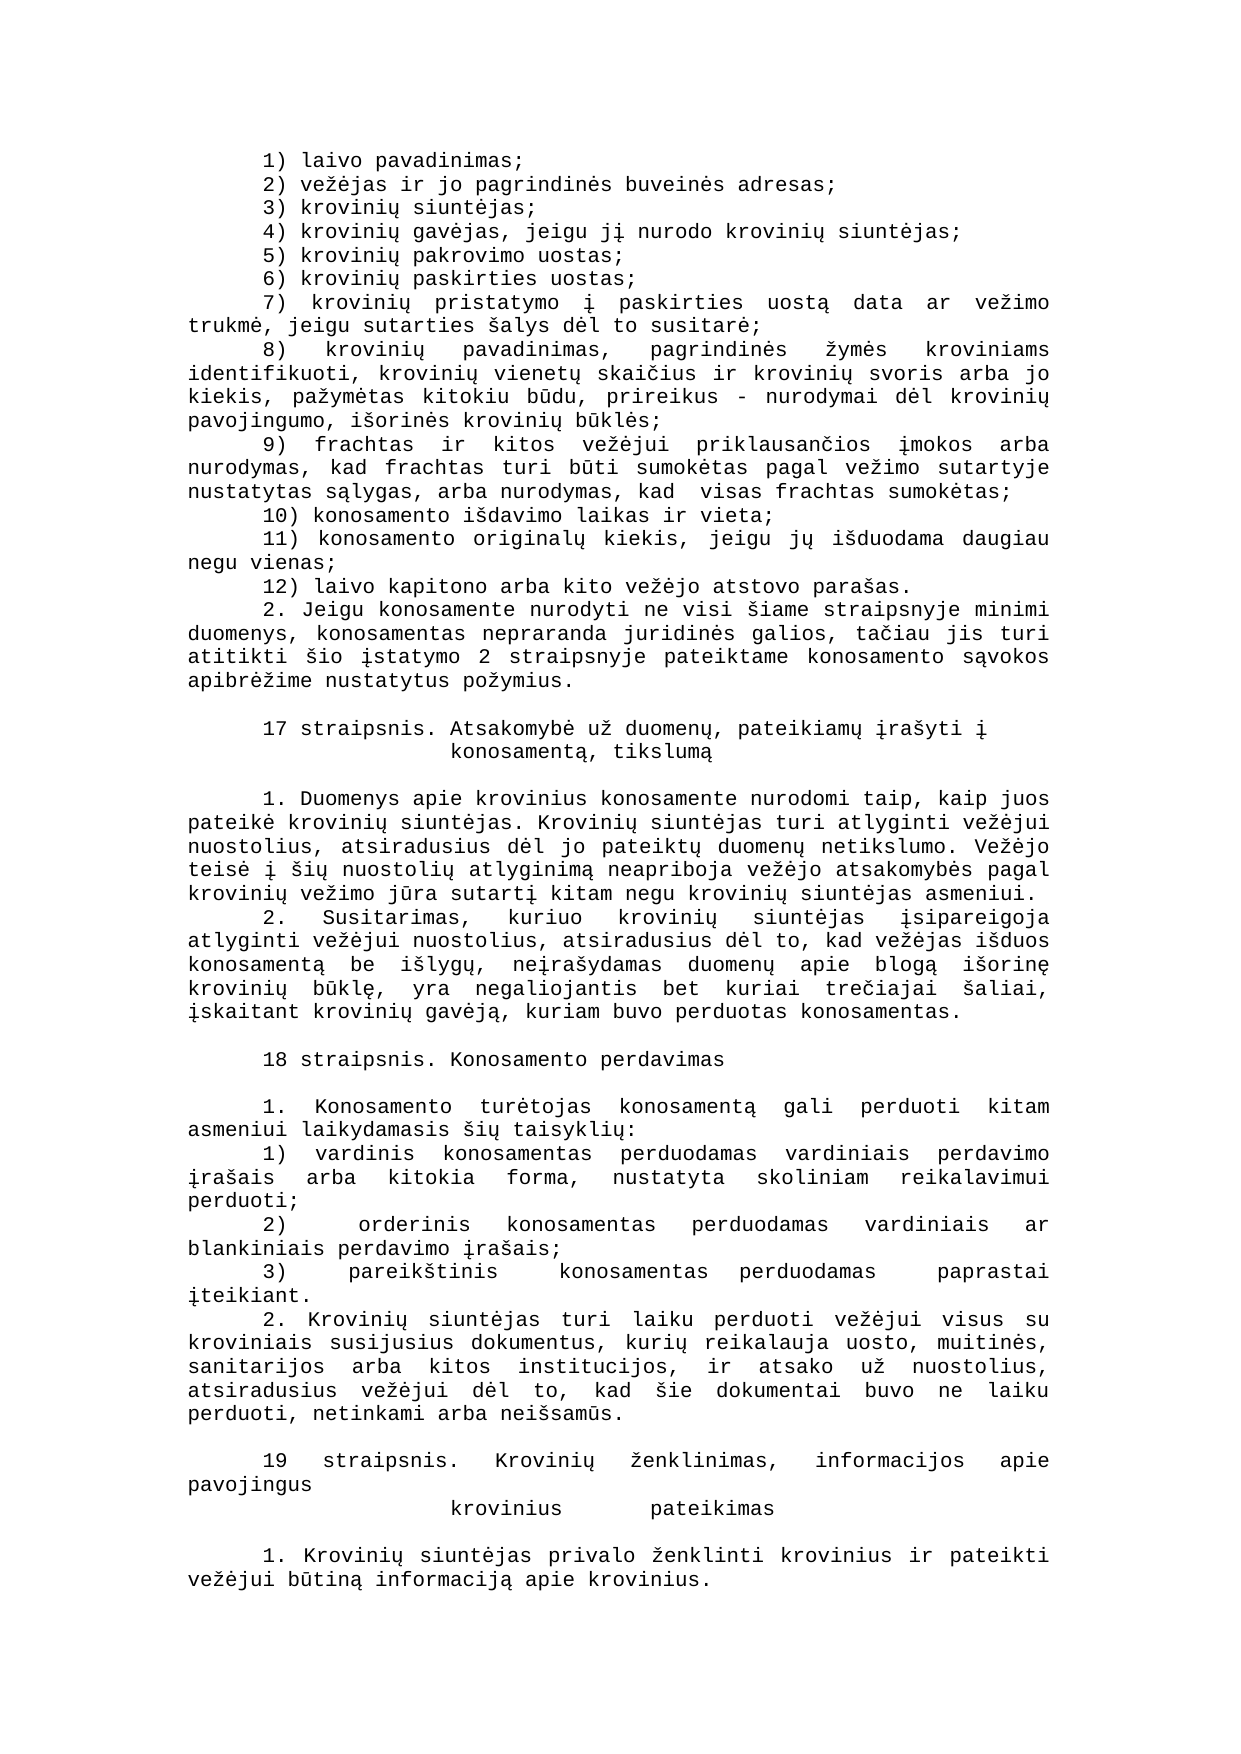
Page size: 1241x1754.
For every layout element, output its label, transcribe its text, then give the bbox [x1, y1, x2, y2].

text 11) konosamento originalų kiekis, jeigu jų išduodama daugiau negu vienas; [187, 528, 1050, 576]
text 1. Konosamento turėtojas konosamentą gali perduoti kitam asmeniui laikydamasis šių taisyklių: [187, 1096, 1050, 1143]
text krovinius pateikimas [187, 1498, 1050, 1521]
text 1) laivo pavadinimas; [187, 150, 1050, 174]
text 5) krovinių pakrovimo uostas; [187, 244, 1050, 268]
text 2. Krovinių siuntėjas turi laiku perduoti vežėjui visus su kroviniais susijusius dokumentus, kurių reikalauja uosto, muitinės, sanitarijos arba kitos institucijos, ir atsako už nuostolius, atsiradusius vežėjui dėl to, kad šie dokumentai buvo ne laiku perduoti, netinkami arba neišsamūs. [187, 1309, 1050, 1427]
text 8) krovinių pavadinimas, pagrindinės žymės kroviniams identifikuoti, krovinių vienetų skaičius ir krovinių svoris arba jo kiekis, pažymėtas kitokiu būdu, prireikus - nurodymai dėl krovinių pavojingumo, išorinės krovinių būklės; [187, 339, 1050, 434]
text 17 straipsnis. Atsakomybė už duomenų, pateikiamų įrašyti į [187, 717, 1050, 741]
text 7) krovinių pristatymo į paskirties uostą data ar vežimo trukmė, jeigu sutarties šalys dėl to susitarė; [187, 292, 1050, 339]
text konosamentą, tikslumą [187, 741, 1050, 765]
text 2) orderinis konosamentas perduodamas vardiniais ar blankiniais perdavimo įrašais; [187, 1214, 1050, 1261]
text 2) vežėjas ir jo pagrindinės buveinės adresas; [187, 174, 1050, 197]
text 3) krovinių siuntėjas; [187, 197, 1050, 221]
text 2. Jeigu konosamente nurodyti ne visi šiame straipsnyje minimi duomenys, konosamentas nepraranda juridinės galios, tačiau jis turi atitikti šio įstatymo 2 straipsnyje pateiktame konosamento sąvokos apibrėžime nustatytus požymius. [187, 599, 1050, 694]
text 19 straipsnis. Krovinių ženklinimas, informacijos apie pavojingus [187, 1451, 1050, 1498]
text 10) konosamento išdavimo laikas ir vieta; [187, 505, 1050, 528]
text 6) krovinių paskirties uostas; [187, 268, 1050, 292]
text 1. Duomenys apie krovinius konosamente nurodomi taip, kaip juos pateikė krovinių siuntėjas. Krovinių siuntėjas turi atlyginti vežėjui nuostolius, atsiradusius dėl jo pateiktų duomenų netikslumo. Vežėjo teisė į šių nuostolių atlyginimą neapriboja vežėjo atsakomybės pagal krovinių vežimo jūra sutartį kitam negu krovinių siuntėjas asmeniui. [187, 788, 1050, 907]
text 3) pareikštinis konosamentas perduodamas paprastai įteikiant. [187, 1261, 1050, 1309]
text 1) vardinis konosamentas perduodamas vardiniais perdavimo įrašais arba kitokia forma, nustatyta skoliniam reikalavimui perduoti; [187, 1143, 1050, 1214]
text 18 straipsnis. Konosamento perdavimas [187, 1048, 1050, 1072]
text 9) frachtas ir kitos vežėjui priklausančios įmokos arba nurodymas, kad frachtas turi būti sumokėtas pagal vežimo sutartyje nustatytas sąlygas, arba nurodymas, kad visas frachtas sumokėtas; [187, 434, 1050, 505]
text 2. Susitarimas, kuriuo krovinių siuntėjas įsipareigoja atlyginti vežėjui nuostolius, atsiradusius dėl to, kad vežėjas išduos konosamentą be išlygų, neįrašydamas duomenų apie blogą išorinę krovinių būklę, yra negaliojantis bet kuriai trečiajai šaliai, įskaitant krovinių gavėją, kuriam buvo perduotas konosamentas. [187, 907, 1050, 1025]
text 12) laivo kapitono arba kito vežėjo atstovo parašas. [187, 576, 1050, 599]
text 4) krovinių gavėjas, jeigu jį nurodo krovinių siuntėjas; [187, 221, 1050, 244]
text 1. Krovinių siuntėjas privalo ženklinti krovinius ir pateikti vežėjui būtiną informaciją apie krovinius. [187, 1545, 1050, 1592]
